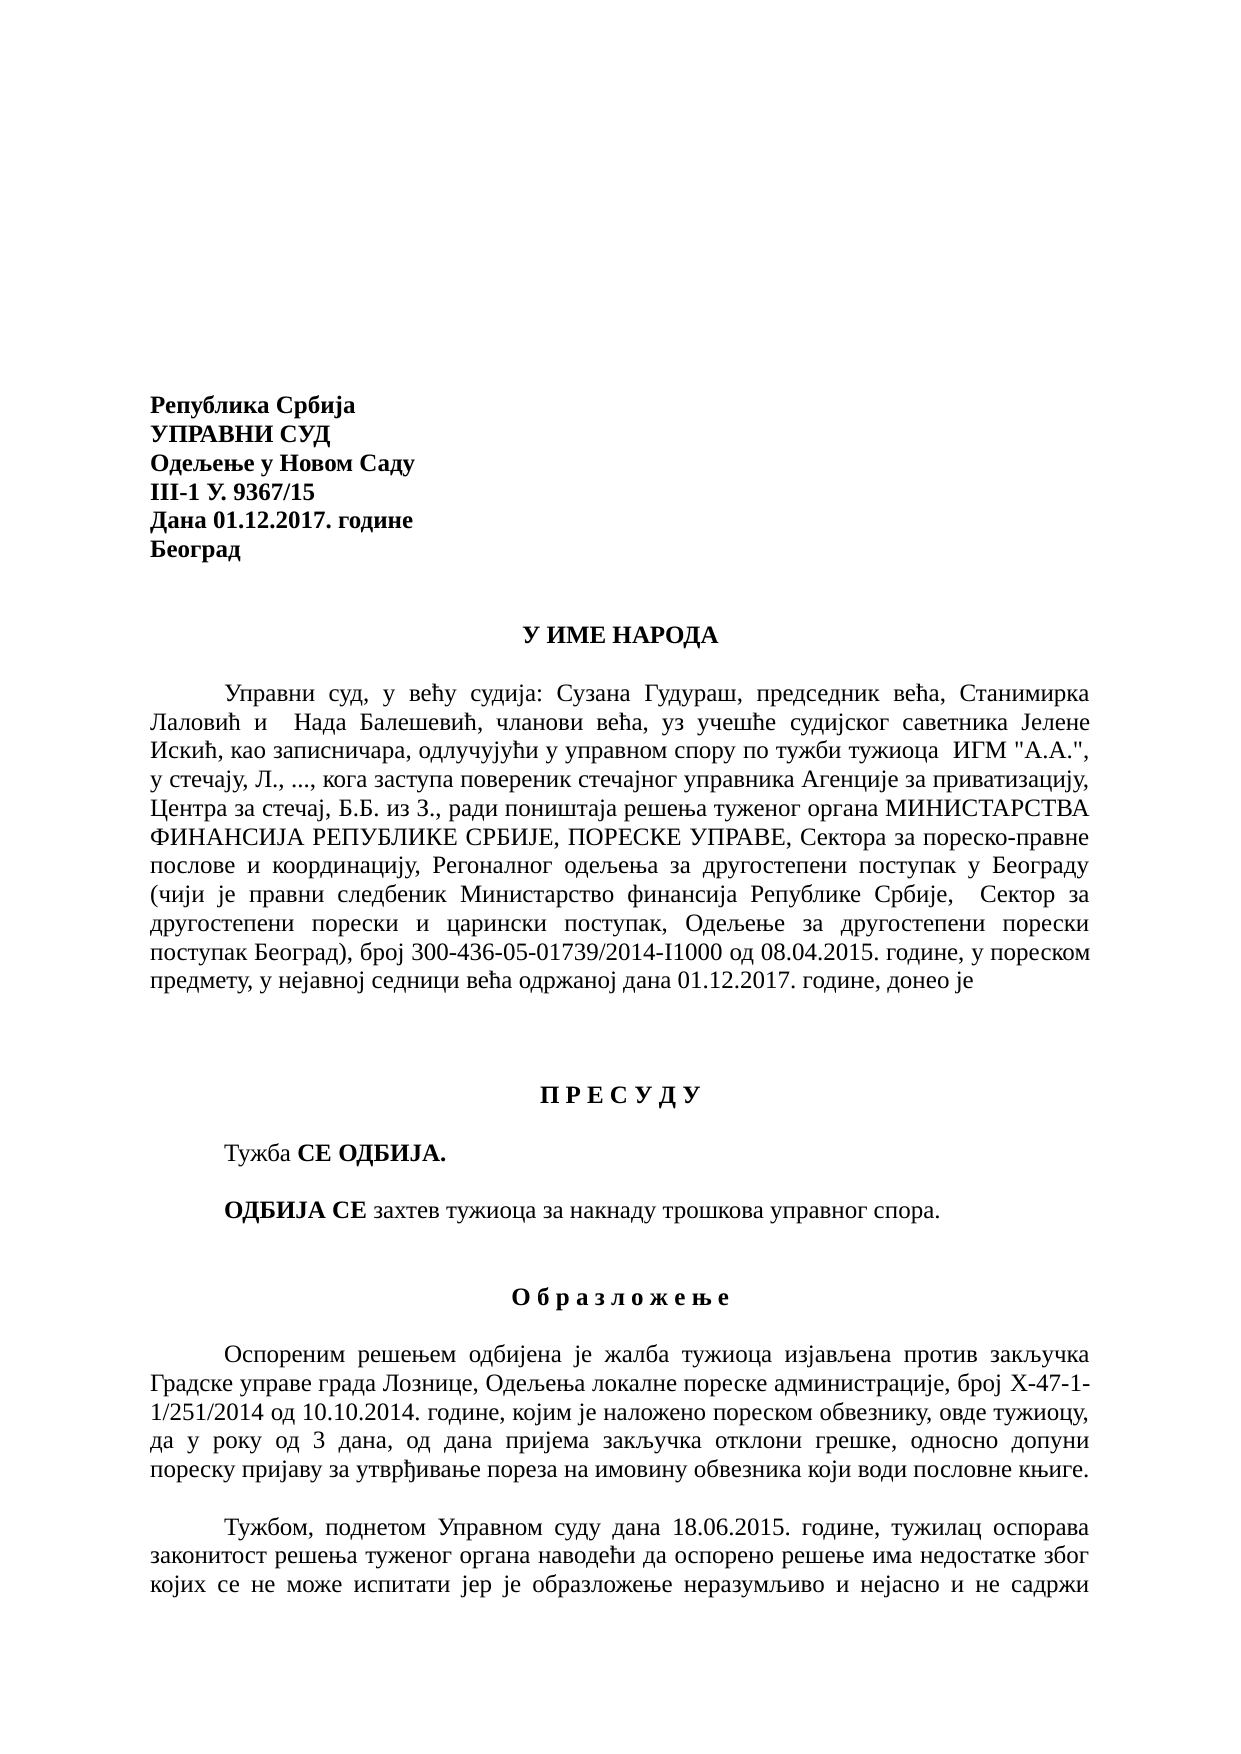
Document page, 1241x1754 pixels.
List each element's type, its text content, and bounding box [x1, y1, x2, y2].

text Одељење у Новом Саду [150, 448, 1090, 477]
text П Р Е С У Д У [150, 1080, 1090, 1109]
text У ИМЕ НАРОДА [150, 620, 1090, 649]
text О б р а з л о ж е њ е [150, 1282, 1090, 1310]
text УПРАВНИ СУД [150, 419, 1090, 448]
text ОДБИЈА СЕ захтев тужиоца за накнаду трошкова управног спора. [150, 1195, 1090, 1224]
text Управни суд, у већу судија: Сузана Гудураш, председник већа, Станимирка Лаловић и Нада Балешевић, чланови већа, уз учешће судијског саветника Jeлене Искић, као записничара, одлучујући у управном спору по тужби тужиоца ИГМ "A.A.", у стечају, Л., ..., кога заступа повереник стечајног управника Агенције за приватизацију, Центра за стечај, Б.Б. из З., ради поништаја решења туженог органа МИНИСТАРСТВА ФИНАНСИЈА РЕПУБЛИКЕ СРБИЈЕ, ПОРЕСКЕ УПРАВЕ, Сектора за пореско-правне послове и координацију, Регоналног одељења за другостепени поступак у Београду (чији је правни следбеник Министарство финансија Републике Србије, Сектор за другостепени порески и царински поступак, Одељење за другостепени порески поступак Београд), број 300-436-05-01739/2014-I1000 од 08.04.2015. године, у пореском предмету, у нејавној седници већа одржаној дана 01.12.2017. године, донео је [150, 678, 1090, 994]
text III-1 У. 9367/15 [150, 477, 1090, 505]
text Београд [150, 534, 1090, 563]
text Тужбом, поднетом Управном суду дана 18.06.2015. године, тужилац оспорава законитост решења туженог органа наводећи да оспорено решење има недостатке због којих се не може испитати јер је образложење неразумљиво и нејасно и не садржи [150, 1512, 1090, 1598]
text Република Србија [150, 148, 1090, 419]
text Дана 01.12.2017. године [150, 505, 1090, 534]
text Тужба СЕ ОДБИЈА. [150, 1138, 1090, 1167]
text Оспореним решењем одбијена је жалба тужиоца изјављена против закључка Градске управе града Лознице, Одељења локалне пореске администрације, број X-47-1-1/251/2014 од 10.10.2014. године, којим је наложено пореском обвезнику, овде тужиоцу, да у року од 3 дана, од дана пријема закључка отклони грешке, односно допуни пореску пријаву за утврђивање пореза на имовину обвезника који води пословне књиге. [150, 1339, 1090, 1483]
